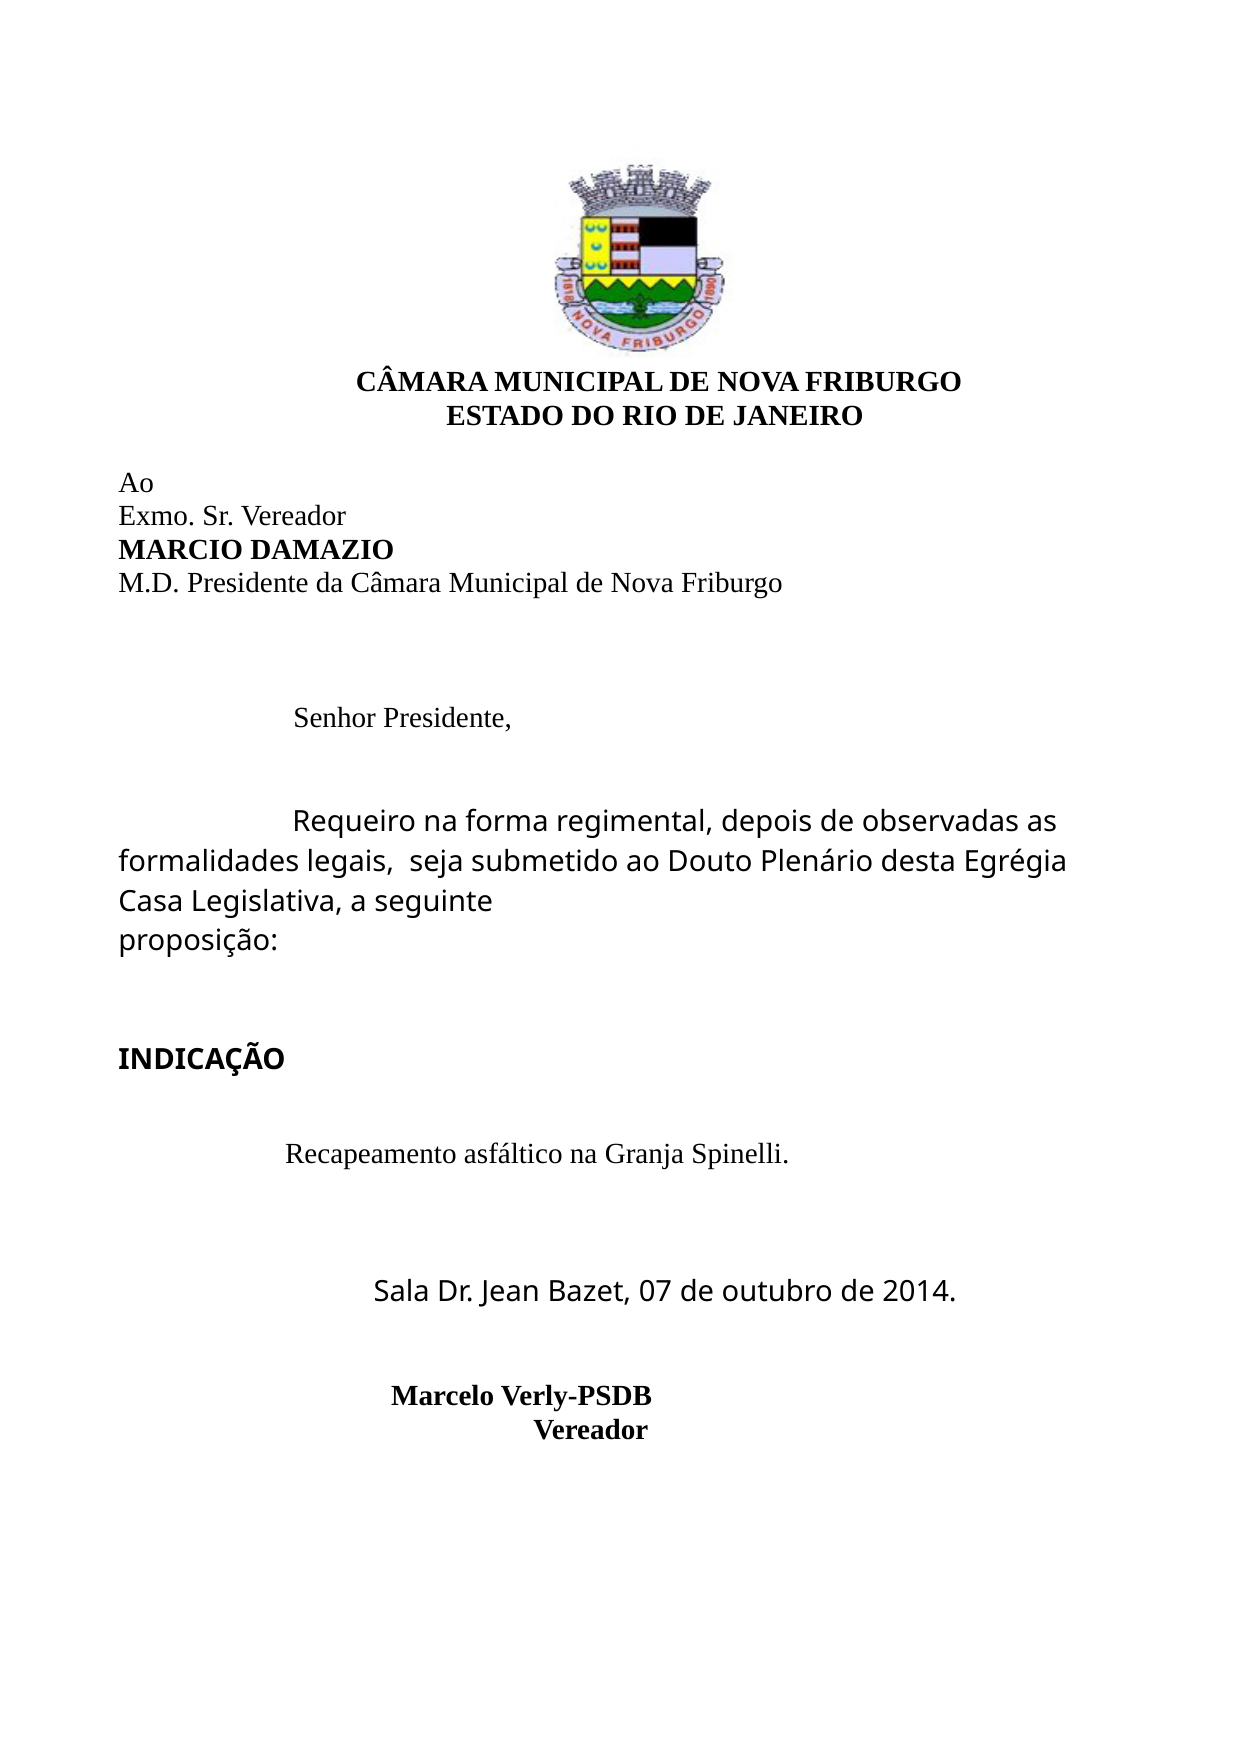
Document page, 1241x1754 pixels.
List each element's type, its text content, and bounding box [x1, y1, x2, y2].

text ESTADO DO RIO DE JANEIRO [118, 398, 1122, 431]
text M.D. Presidente da Câmara Municipal de Nova Friburgo [118, 566, 1122, 599]
text Senhor Presidente, [118, 700, 1122, 733]
text Vereador [118, 1412, 1122, 1446]
text Recapeamento asfáltico na Granja Spinelli. [118, 1136, 1122, 1169]
text Exmo. Sr. Vereador [118, 498, 1122, 532]
text CÂMARA MUNICIPAL DE NOVA FRIBURGO [118, 118, 1122, 398]
text MARCIO DAMAZIO [118, 532, 1122, 566]
text INDICAÇÃO [118, 1038, 1122, 1078]
text Sala Dr. Jean Bazet, 07 de outubro de 2014. [118, 1270, 1122, 1309]
text proposição: [118, 919, 1122, 959]
text Marcelo Verly-PSDB [118, 1378, 1122, 1412]
text Requeiro na forma regimental, depois de observadas as formalidades legais, seja submetido ao Douto Plenário desta Egrégia Casa Legislativa, a seguinte [118, 800, 1122, 919]
text Ao [118, 465, 1122, 498]
